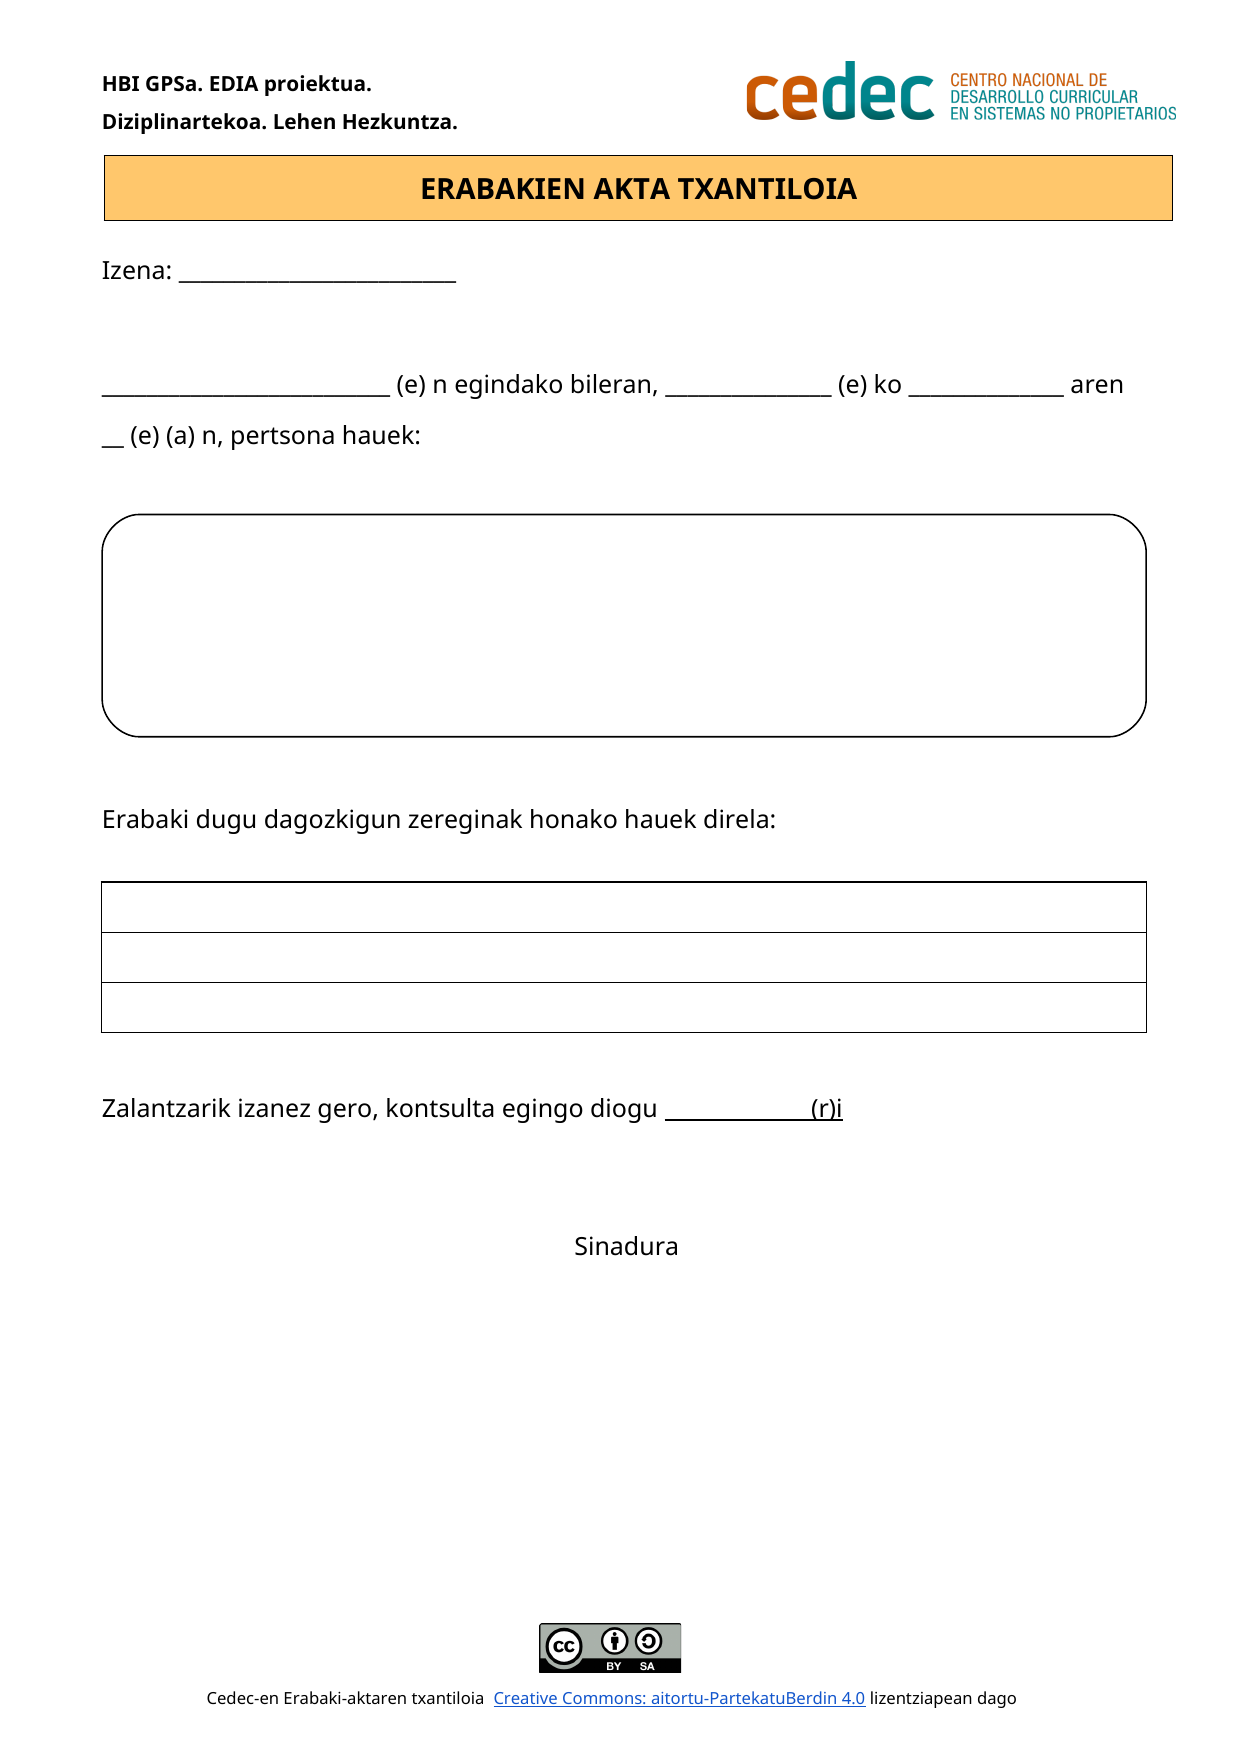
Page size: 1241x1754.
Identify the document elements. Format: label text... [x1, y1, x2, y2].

text Zalantzarik izanez gero, kontsulta egingo diogu (r)i [102, 1091, 1151, 1125]
text Izena: _________________________ [102, 253, 1163, 287]
text Sinadura [102, 1228, 1151, 1262]
picture [539, 1623, 682, 1673]
table_header ERABAKIEN AKTA TXANTILOIA [105, 156, 1172, 220]
table_cell [102, 933, 1146, 981]
table_cell [102, 983, 1146, 1032]
picture [746, 61, 1176, 120]
text __________________________ (e) n egindako bileran, _______________ (e) ko ______________ aren __ (e) (a) n, pertsona hauek: [102, 367, 1151, 452]
text Erabaki dugu dagozkigun zereginak honako hauek direla: [102, 801, 1151, 835]
table_header [102, 883, 1146, 931]
